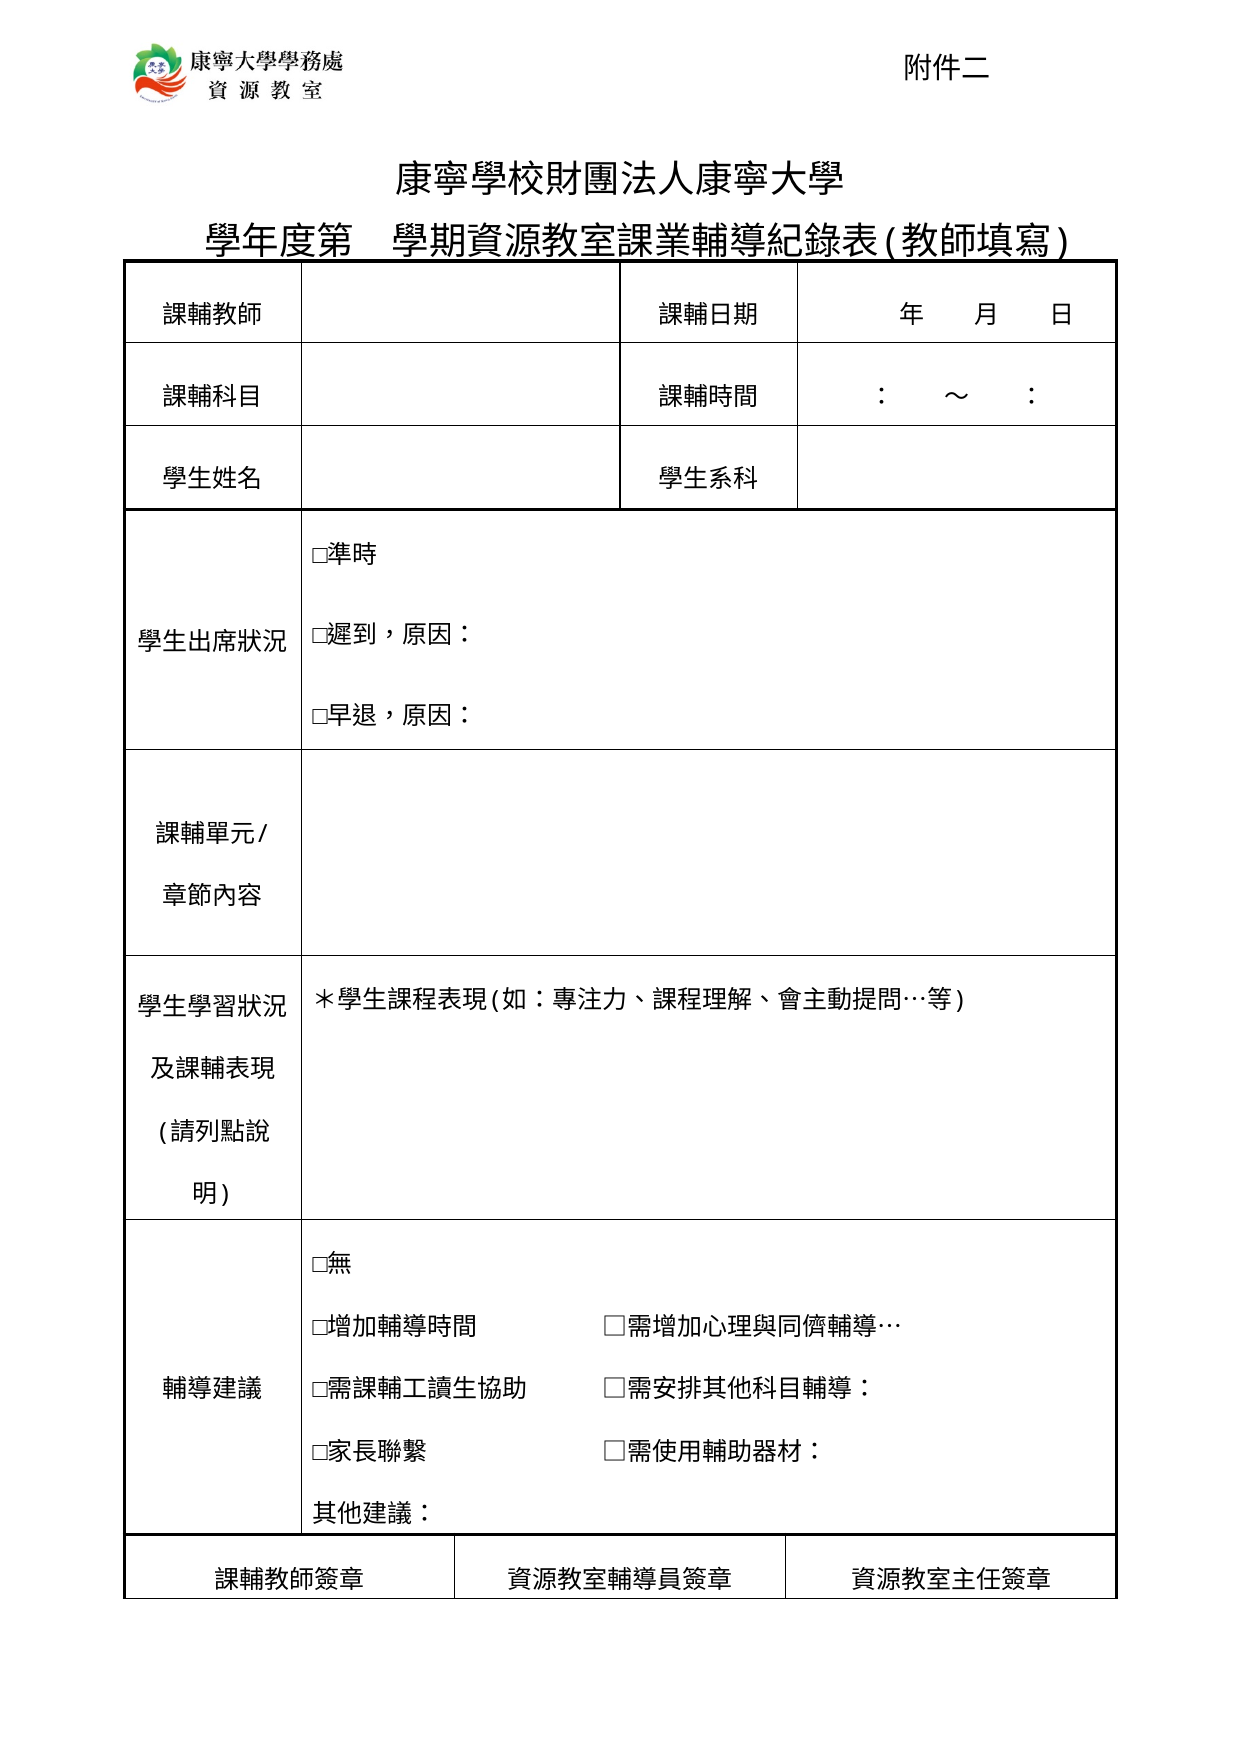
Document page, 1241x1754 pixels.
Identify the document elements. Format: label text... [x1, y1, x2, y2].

table_cell 學生系科 [621, 426, 797, 507]
table_cell 資源教室輔導員簽章 [455, 1536, 785, 1598]
table_header 課輔教師 [126, 263, 301, 342]
table_cell 學生學習狀況及課輔表現(請列點說明) [126, 956, 301, 1219]
table_header [302, 263, 619, 342]
table_cell □準時 □遲到，原因： □早退，原因： [302, 511, 1115, 749]
table_cell [798, 426, 1115, 507]
table_cell 課輔教師簽章 [126, 1536, 454, 1598]
table_cell 課輔科目 [126, 343, 301, 425]
table_cell [302, 343, 619, 425]
table_cell 輔導建議 [126, 1220, 301, 1532]
text 學年度第 學期資源教室課業輔導紀錄表(教師填寫) [118, 197, 1122, 259]
table_cell 課輔時間 [621, 343, 797, 425]
table_cell [302, 750, 1115, 955]
table_cell 資源教室主任簽章 [786, 1536, 1115, 1598]
table_cell ： ～ ： [798, 343, 1115, 425]
table_cell □無 □增加輔導時間 □需增加心理與同儕輔導… □需課輔工讀生協助 □需安排其他科目輔導： □家長聯繫 □需使用輔助器材： 其他建議： [302, 1220, 1115, 1532]
table_header 年 月 日 [798, 263, 1115, 342]
table_header 課輔日期 [621, 263, 797, 342]
text 康寧學校財團法人康寧大學 [118, 134, 1122, 197]
table_cell 學生姓名 [126, 426, 301, 507]
table_cell ＊學生課程表現(如：專注力、課程理解、會主動提問…等) [302, 956, 1115, 1219]
table_cell [302, 426, 619, 507]
table_cell 學生出席狀況 [126, 511, 301, 749]
table_cell 課輔單元/ 章節內容 [126, 750, 301, 955]
